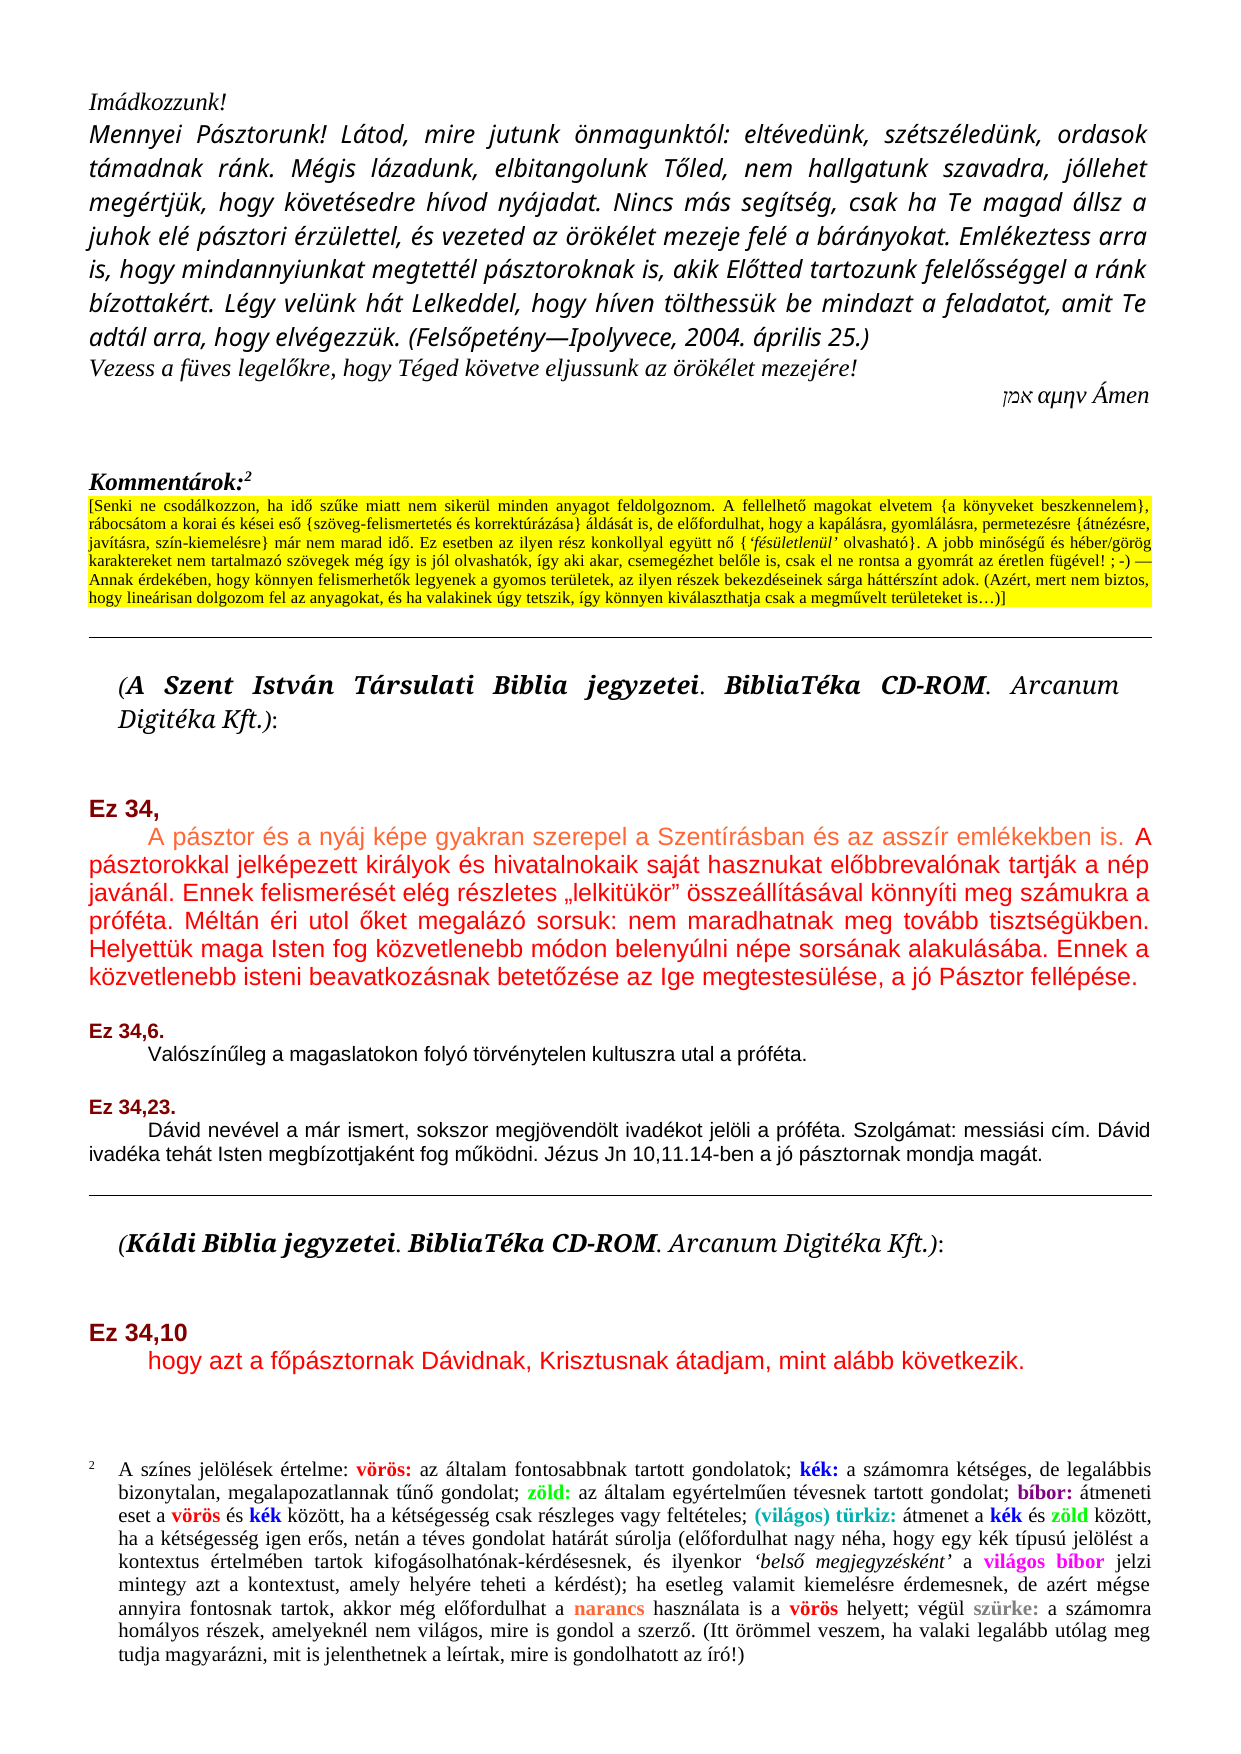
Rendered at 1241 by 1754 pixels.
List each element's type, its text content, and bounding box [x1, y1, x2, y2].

text Imádkozzunk! [88, 88, 1152, 116]
text [Senki ne csodálkozzon, ha idő szűke miatt nem sikerül minden anyagot feldolgoznom. A fellelhető magokat elvetem {a könyveket beszkennelem}, rábocsátom a korai és kései eső {szöveg-felismertetés és korrektúrázása} áldását is, de előfordulhat, hogy a kapálásra, gyomlálásra, permetezésre {átnézésre, javításra, szín-kiemelésre} már nem marad idő. Ez esetben az ilyen rész konkollyal együtt nő {‘fésületlenül’ olvasható}. A jobb minőségű és héber/görög karaktereket nem tartalmazó szövegek még így is jól olvashatók, így aki akar, csemegézhet belőle is, csak el ne rontsa a gyomrát az éretlen fügével! ;‑) ― Annak érdekében, hogy könnyen felismerhetők legyenek a gyomos területek, az ilyen részek bekezdéseinek sárga háttérszínt adok. (Azért, mert nem biztos, hogy lineárisan dolgozom fel az anyagokat, és ha valakinek úgy tetszik, így könnyen kiválaszthatja csak a megművelt területeket is…)] [88, 496, 1152, 607]
text Ez 34,6. [88, 1020, 1152, 1043]
text (Káldi Biblia jegyzetei. BibliaTéka CD-ROM. Arcanum Digitéka Kft.): [88, 1196, 1152, 1289]
text A színes jelölések értelme: vörös: az általam fontosabbnak tartott gondolatok; kék: a számomra kétséges, de legalábbis bizonytalan, megalapozatlannak tűnő gondolat; zöld: az általam egyértelműen tévesnek tartott gondolat; bíbor: átmeneti eset a vörös és kék között, ha a kétségesség csak részleges vagy feltételes; (világos) türkiz: átmenet a kék és zöld között, ha a kétségesség igen erős, netán a téves gondolat határát súrolja (előfordulhat nagy néha, hogy egy kék típusú jelölést a kontextus értelmében tartok kifogásolhatónak-kérdésesnek, és ilyenkor ‘belső megjegyzésként’ a világos bíbor jelzi mintegy azt a kontextust, amely helyére teheti a kérdést); ha esetleg valamit kiemelésre érdemesnek, de azért mégse annyira fontosnak tartok, akkor még előfordulhat a narancs használata is a vörös helyett; végül szürke: a számomra homályos részek, amelyeknél nem világos, mire is gondol a szerző. (Itt örömmel veszem, ha valaki legalább utólag meg tudja magyarázni, mit is jelenthetnek a leírtak, mire is gondolhatott az író!) [88, 1458, 1152, 1665]
text Ez 34, [88, 794, 1152, 822]
text אמן αμην Ámen [88, 382, 1152, 409]
text A pásztor és a nyáj képe gyakran szerepel a Szentírásban és az asszír emlékekben is. A pásztorokkal jelképezett királyok és hivatalnokaik saját hasznukat előbbrevalónak tartják a nép javánál. Ennek felismerését elég részletes „lelkitükör” összeállításával könnyíti meg számukra a próféta. Méltán éri utol őket megalázó sorsuk: nem maradhatnak meg tovább tisztségükben. Helyettük maga Isten fog közvetlenebb módon belenyúlni népe sorsának alakulásába. Ennek a közvetlenebb isteni beavatkozásnak betetőzése az Ige megtestesülése, a jó Pásztor fellépése. [88, 822, 1152, 990]
text Ez 34,10 [88, 1318, 1152, 1346]
text hogy azt a főpásztornak Dávidnak, Krisztusnak átadjam, mint alább következik. [88, 1346, 1152, 1374]
text (A Szent István Társulati Biblia jegyzetei. BibliaTéka CD-ROM. Arcanum Digitéka Kft.): [88, 638, 1152, 765]
text Dávid nevével a már ismert, sokszor megjövendölt ivadékot jelöli a próféta. Szolgámat: messiási cím. Dávid ivadéka tehát Isten megbízottjaként fog működni. Jézus Jn 10,11.14-ben a jó pásztornak mondja magát. [88, 1119, 1152, 1166]
text Vezess a füves legelőkre, hogy Téged követve eljussunk az örökélet mezejére! [88, 354, 1152, 382]
text Kommentárok: [88, 468, 1152, 496]
text Mennyei Pásztorunk! Látod, mire jutunk önmagunktól: eltévedünk, szétszéledünk, ordasok támadnak ránk. Mégis lázadunk, elbitangolunk Tőled, nem hallgatunk szavadra, jóllehet megértjük, hogy követésedre hívod nyájadat. Nincs más segítség, csak ha Te magad állsz a juhok elé pásztori érzülettel, és vezeted az örökélet mezeje felé a bárányokat. Emlékeztess arra is, hogy mindannyiunkat megtettél pásztoroknak is, akik Előtted tartozunk felelősséggel a ránk bízottakért. Légy velünk hát Lelkeddel, hogy híven tölthessük be mindazt a feladatot, amit Te adtál arra, hogy elvégezzük. (Felsőpetény―Ipolyvece, 2004. április 25.) [88, 116, 1152, 354]
text Ez 34,23. [88, 1096, 1152, 1119]
text Valószínűleg a magaslatokon folyó törvénytelen kultuszra utal a próféta. [88, 1043, 1152, 1066]
